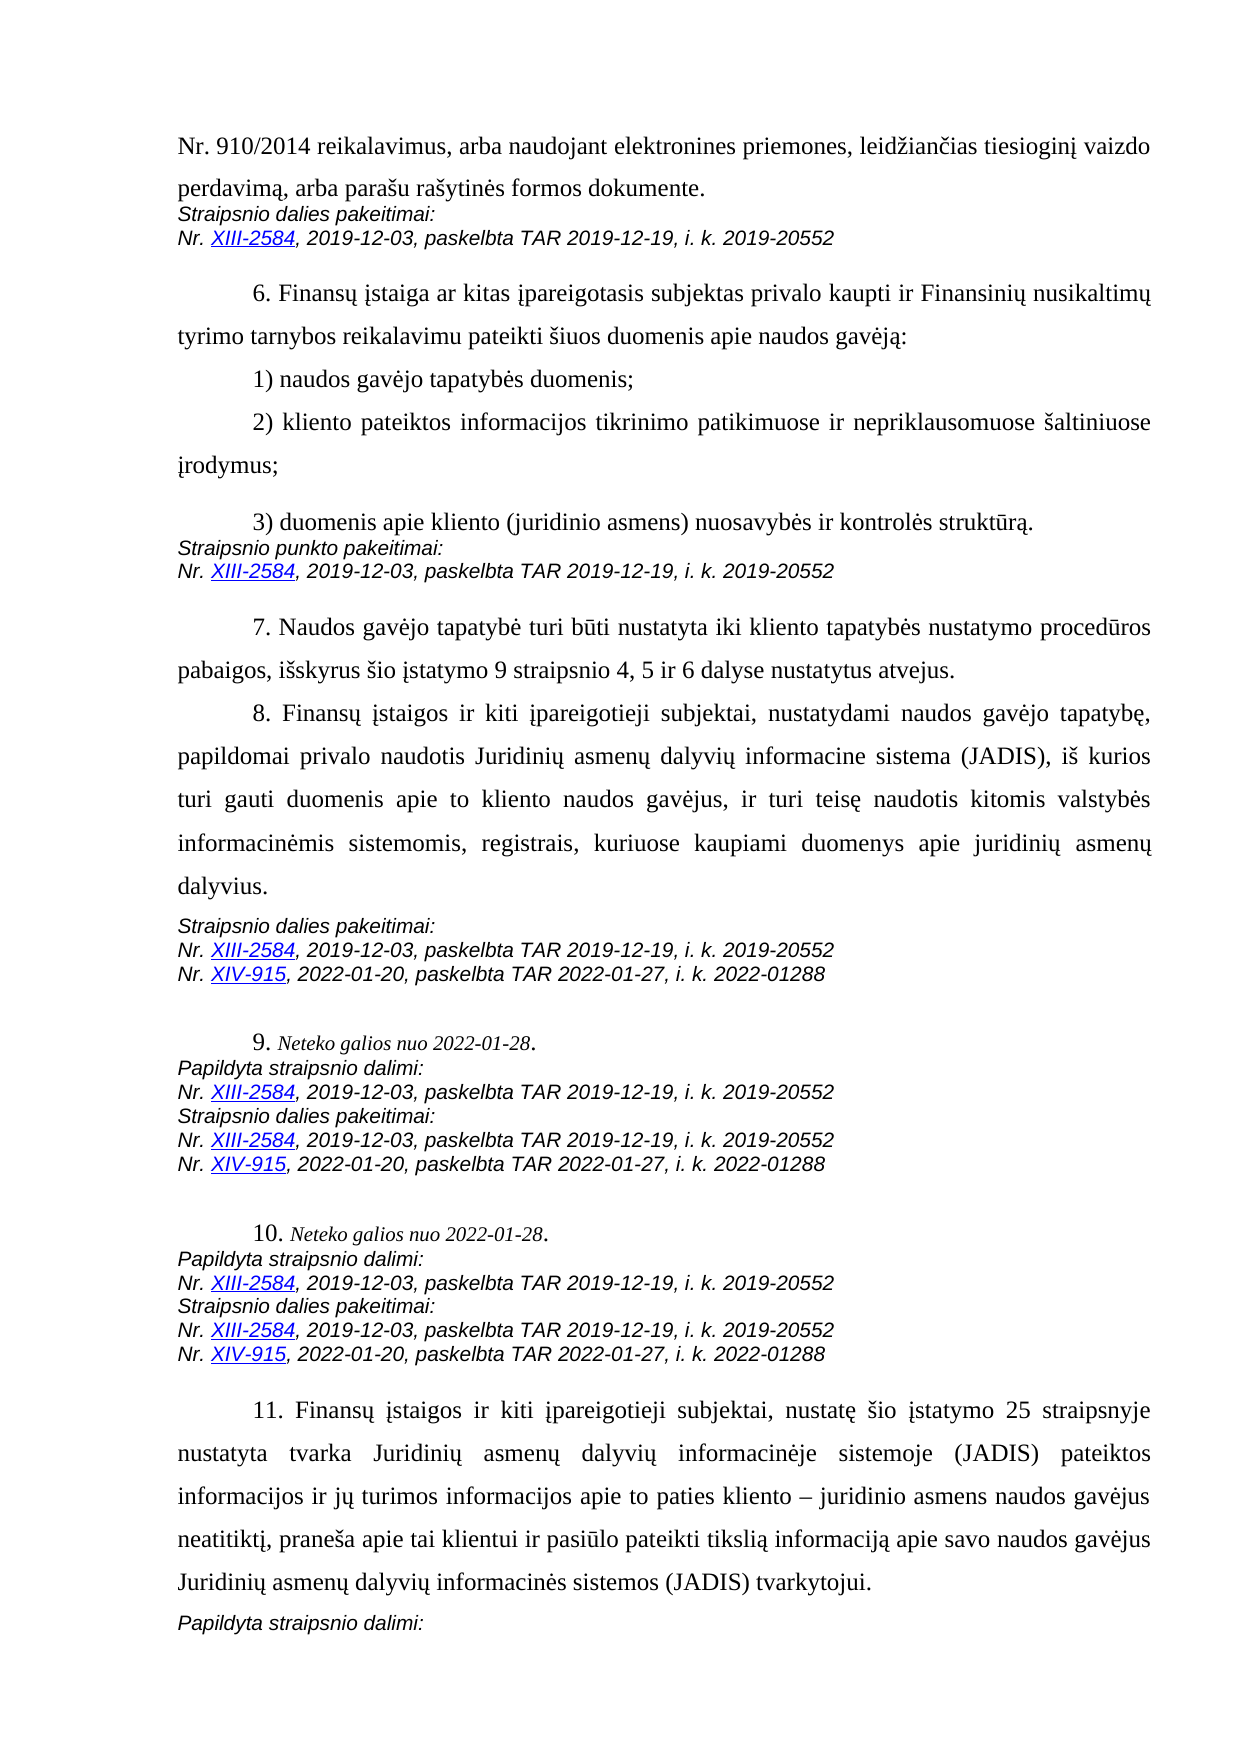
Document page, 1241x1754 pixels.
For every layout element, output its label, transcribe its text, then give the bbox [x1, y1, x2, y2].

text Nr. XIV-915, 2022-01-20, paskelbta TAR 2022-01-27, i. k. 2022-01288 [177, 962, 1152, 986]
text 3) duomenis apie kliento (juridinio asmens) nuosavybės ir kontrolės struktūrą. [177, 494, 1152, 535]
text Nr. 910/2014 reikalavimus, arba naudojant elektronines priemones, leidžiančias tiesioginį vaizdo perdavimą, arba parašu rašytinės formos dokumente. [177, 118, 1152, 201]
text Straipsnio punkto pakeitimai: [177, 535, 1152, 559]
text 11. Finansų įstaigos ir kiti įpareigotieji subjektai, nustatę šio įstatymo 25 straipsnyje nustatyta tvarka Juridinių asmenų dalyvių informacinėje sistemoje (JADIS) pateiktos informacijos ir jų turimos informacijos apie to paties kliento – juridinio asmens naudos gavėjus neatitiktį, praneša apie tai klientui ir pasiūlo pateikti tikslią informaciją apie savo naudos gavėjus Juridinių asmenų dalyvių informacinės sistemos (JADIS) tvarkytojui. [177, 1395, 1152, 1596]
text Nr. XIII-2584, 2019-12-03, paskelbta TAR 2019-12-19, i. k. 2019-20552 [177, 559, 1152, 583]
text Straipsnio dalies pakeitimai: [177, 201, 1152, 225]
text 1) naudos gavėjo tapatybės duomenis; [177, 364, 1152, 393]
text Nr. XIII-2584, 2019-12-03, paskelbta TAR 2019-12-19, i. k. 2019-20552 [177, 1318, 1152, 1342]
text Nr. XIV-915, 2022-01-20, paskelbta TAR 2022-01-27, i. k. 2022-01288 [177, 1342, 1152, 1366]
text Nr. XIII-2584, 2019-12-03, paskelbta TAR 2019-12-19, i. k. 2019-20552 [177, 225, 1152, 249]
text 2) kliento pateiktos informacijos tikrinimo patikimuose ir nepriklausomuose šaltiniuose įrodymus; [177, 407, 1152, 479]
text 7. Naudos gavėjo tapatybė turi būti nustatyta iki kliento tapatybės nustatymo procedūros pabaigos, išskyrus šio įstatymo 9 straipsnio 4, 5 ir 6 dalyse nustatytus atvejus. [177, 612, 1152, 684]
text 8. Finansų įstaigos ir kiti įpareigotieji subjektai, nustatydami naudos gavėjo tapatybę, papildomai privalo naudotis Juridinių asmenų dalyvių informacine sistema (JADIS), iš kurios turi gauti duomenis apie to kliento naudos gavėjus, ir turi teisę naudotis kitomis valstybės informacinėmis sistemomis, registrais, kuriuose kaupiami duomenys apie juridinių asmenų dalyvius. [177, 698, 1152, 899]
text 10. Neteko galios nuo 2022-01-28. [177, 1205, 1152, 1246]
text Nr. XIII-2584, 2019-12-03, paskelbta TAR 2019-12-19, i. k. 2019-20552 [177, 1270, 1152, 1294]
text Straipsnio dalies pakeitimai: [177, 914, 1152, 938]
text 6. Finansų įstaiga ar kitas įpareigotasis subjektas privalo kaupti ir Finansinių nusikaltimų tyrimo tarnybos reikalavimu pateikti šiuos duomenis apie naudos gavėją: [177, 278, 1152, 350]
text Papildyta straipsnio dalimi: [177, 1611, 1152, 1634]
text Papildyta straipsnio dalimi: [177, 1056, 1152, 1080]
text Nr. XIII-2584, 2019-12-03, paskelbta TAR 2019-12-19, i. k. 2019-20552 [177, 1128, 1152, 1152]
text Straipsnio dalies pakeitimai: [177, 1104, 1152, 1128]
text 9. Neteko galios nuo 2022-01-28. [177, 1014, 1152, 1056]
text Papildyta straipsnio dalimi: [177, 1246, 1152, 1270]
text Nr. XIII-2584, 2019-12-03, paskelbta TAR 2019-12-19, i. k. 2019-20552 [177, 938, 1152, 962]
text Straipsnio dalies pakeitimai: [177, 1294, 1152, 1318]
text Nr. XIII-2584, 2019-12-03, paskelbta TAR 2019-12-19, i. k. 2019-20552 [177, 1080, 1152, 1104]
text Nr. XIV-915, 2022-01-20, paskelbta TAR 2022-01-27, i. k. 2022-01288 [177, 1152, 1152, 1176]
